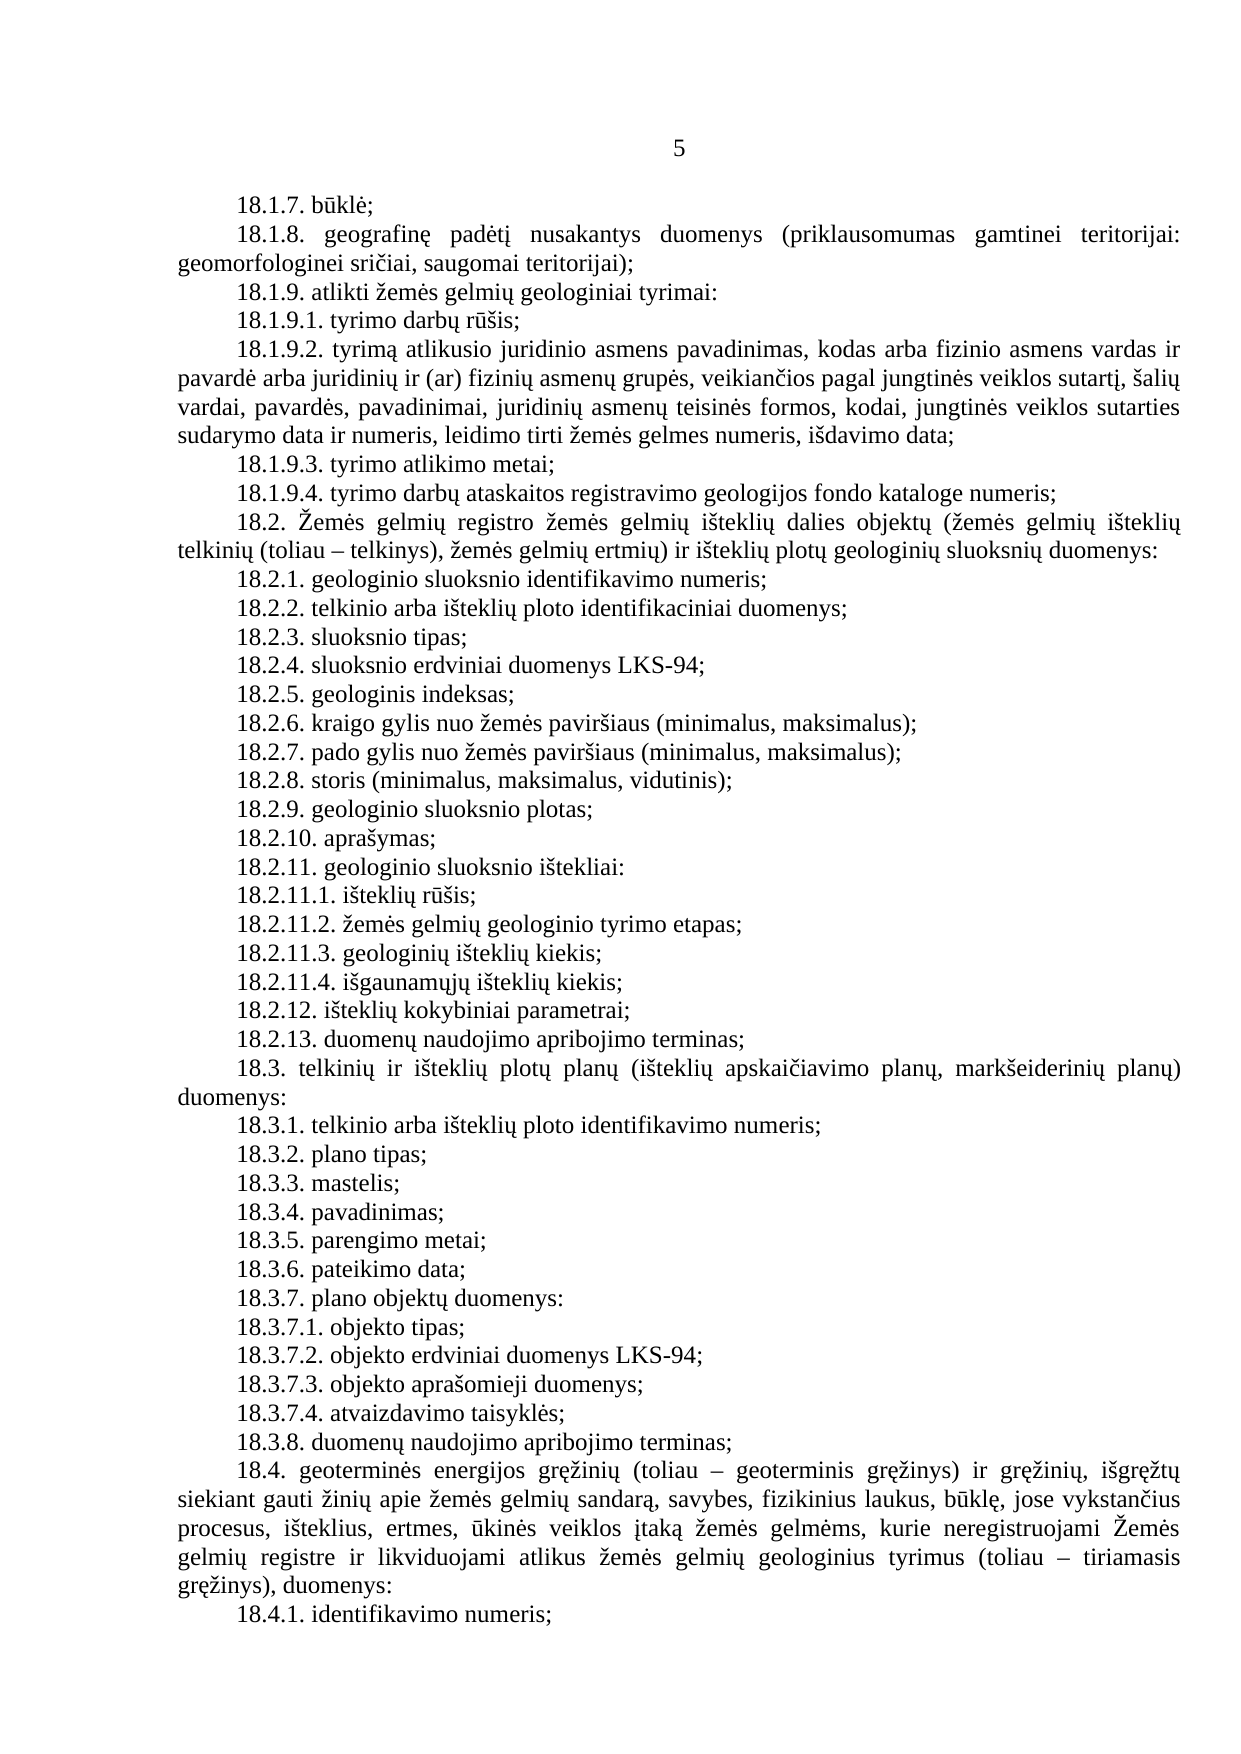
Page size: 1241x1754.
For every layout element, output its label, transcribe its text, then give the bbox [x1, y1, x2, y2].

text 18.1.9.2. tyrimą atlikusio juridinio asmens pavadinimas, kodas arba fizinio asmens vardas ir pavardė arba juridinių ir (ar) fizinių asmenų grupės, veikiančios pagal jungtinės veiklos sutartį, šalių vardai, pavardės, pavadinimai, juridinių asmenų teisinės formos, kodai, jungtinės veiklos sutarties sudarymo data ir numeris, leidimo tirti žemės gelmes numeris, išdavimo data; [177, 334, 1181, 449]
text 18.1.9.1. tyrimo darbų rūšis; [177, 305, 1181, 334]
text 18.3.7.4. atvaizdavimo taisyklės; [177, 1398, 1181, 1427]
text 18.2.3. sluoksnio tipas; [177, 622, 1181, 650]
text 18.2. Žemės gelmių registro žemės gelmių išteklių dalies objektų (žemės gelmių išteklių telkinių (toliau – telkinys), žemės gelmių ertmių) ir išteklių plotų geologinių sluoksnių duomenys: [177, 507, 1181, 564]
text 18.2.5. geologinis indeksas; [177, 679, 1181, 708]
text 18.2.11. geologinio sluoksnio ištekliai: [177, 852, 1181, 880]
text 18.2.6. kraigo gylis nuo žemės paviršiaus (minimalus, maksimalus); [177, 708, 1181, 737]
text 18.2.10. aprašymas; [177, 823, 1181, 852]
text 18.3.3. mastelis; [177, 1168, 1181, 1197]
text 18.3.8. duomenų naudojimo apribojimo terminas; [177, 1427, 1181, 1455]
text 18.2.11.1. išteklių rūšis; [177, 880, 1181, 909]
text 18.1.7. būklė; [177, 190, 1181, 219]
text 18.3.7.3. objekto aprašomieji duomenys; [177, 1369, 1181, 1398]
text 18.2.4. sluoksnio erdviniai duomenys LKS-94; [177, 650, 1181, 679]
text 18.4. geoterminės energijos gręžinių (toliau – geoterminis gręžinys) ir gręžinių, išgręžtų siekiant gauti žinių apie žemės gelmių sandarą, savybes, fizikinius laukus, būklę, jose vykstančius procesus, išteklius, ertmes, ūkinės veiklos įtaką žemės gelmėms, kurie neregistruojami Žemės gelmių registre ir likviduojami atlikus žemės gelmių geologinius tyrimus (toliau – tiriamasis gręžinys), duomenys: [177, 1455, 1181, 1599]
text 18.4.1. identifikavimo numeris; [177, 1599, 1181, 1628]
text 18.3.2. plano tipas; [177, 1139, 1181, 1168]
text 18.1.8. geografinę padėtį nusakantys duomenys (priklausomumas gamtinei teritorijai: geomorfologinei sričiai, saugomai teritorijai); [177, 219, 1181, 277]
text 18.3.7. plano objektų duomenys: [177, 1283, 1181, 1312]
text 18.2.8. storis (minimalus, maksimalus, vidutinis); [177, 765, 1181, 794]
text 18.2.11.3. geologinių išteklių kiekis; [177, 938, 1181, 967]
text 18.1.9.4. tyrimo darbų ataskaitos registravimo geologijos fondo kataloge numeris; [177, 478, 1181, 507]
text 18.3.4. pavadinimas; [177, 1197, 1181, 1225]
text 18.2.11.4. išgaunamųjų išteklių kiekis; [177, 967, 1181, 995]
text 18.3.1. telkinio arba išteklių ploto identifikavimo numeris; [177, 1110, 1181, 1139]
text 18.2.9. geologinio sluoksnio plotas; [177, 794, 1181, 823]
text 18.2.2. telkinio arba išteklių ploto identifikaciniai duomenys; [177, 593, 1181, 622]
text 18.2.13. duomenų naudojimo apribojimo terminas; [177, 1024, 1181, 1053]
text 18.3.7.1. objekto tipas; [177, 1312, 1181, 1340]
text 18.1.9.3. tyrimo atlikimo metai; [177, 449, 1181, 478]
text 18.1.9. atlikti žemės gelmių geologiniai tyrimai: [177, 277, 1181, 305]
text 18.2.11.2. žemės gelmių geologinio tyrimo etapas; [177, 909, 1181, 938]
text 18.3.5. parengimo metai; [177, 1225, 1181, 1254]
text 18.3.6. pateikimo data; [177, 1254, 1181, 1283]
text 18.2.7. pado gylis nuo žemės paviršiaus (minimalus, maksimalus); [177, 737, 1181, 765]
text 18.3.7.2. objekto erdviniai duomenys LKS-94; [177, 1340, 1181, 1369]
text 18.2.1. geologinio sluoksnio identifikavimo numeris; [177, 564, 1181, 593]
text 18.3. telkinių ir išteklių plotų planų (išteklių apskaičiavimo planų, markšeiderinių planų) duomenys: [177, 1053, 1181, 1110]
text 18.2.12. išteklių kokybiniai parametrai; [177, 995, 1181, 1024]
